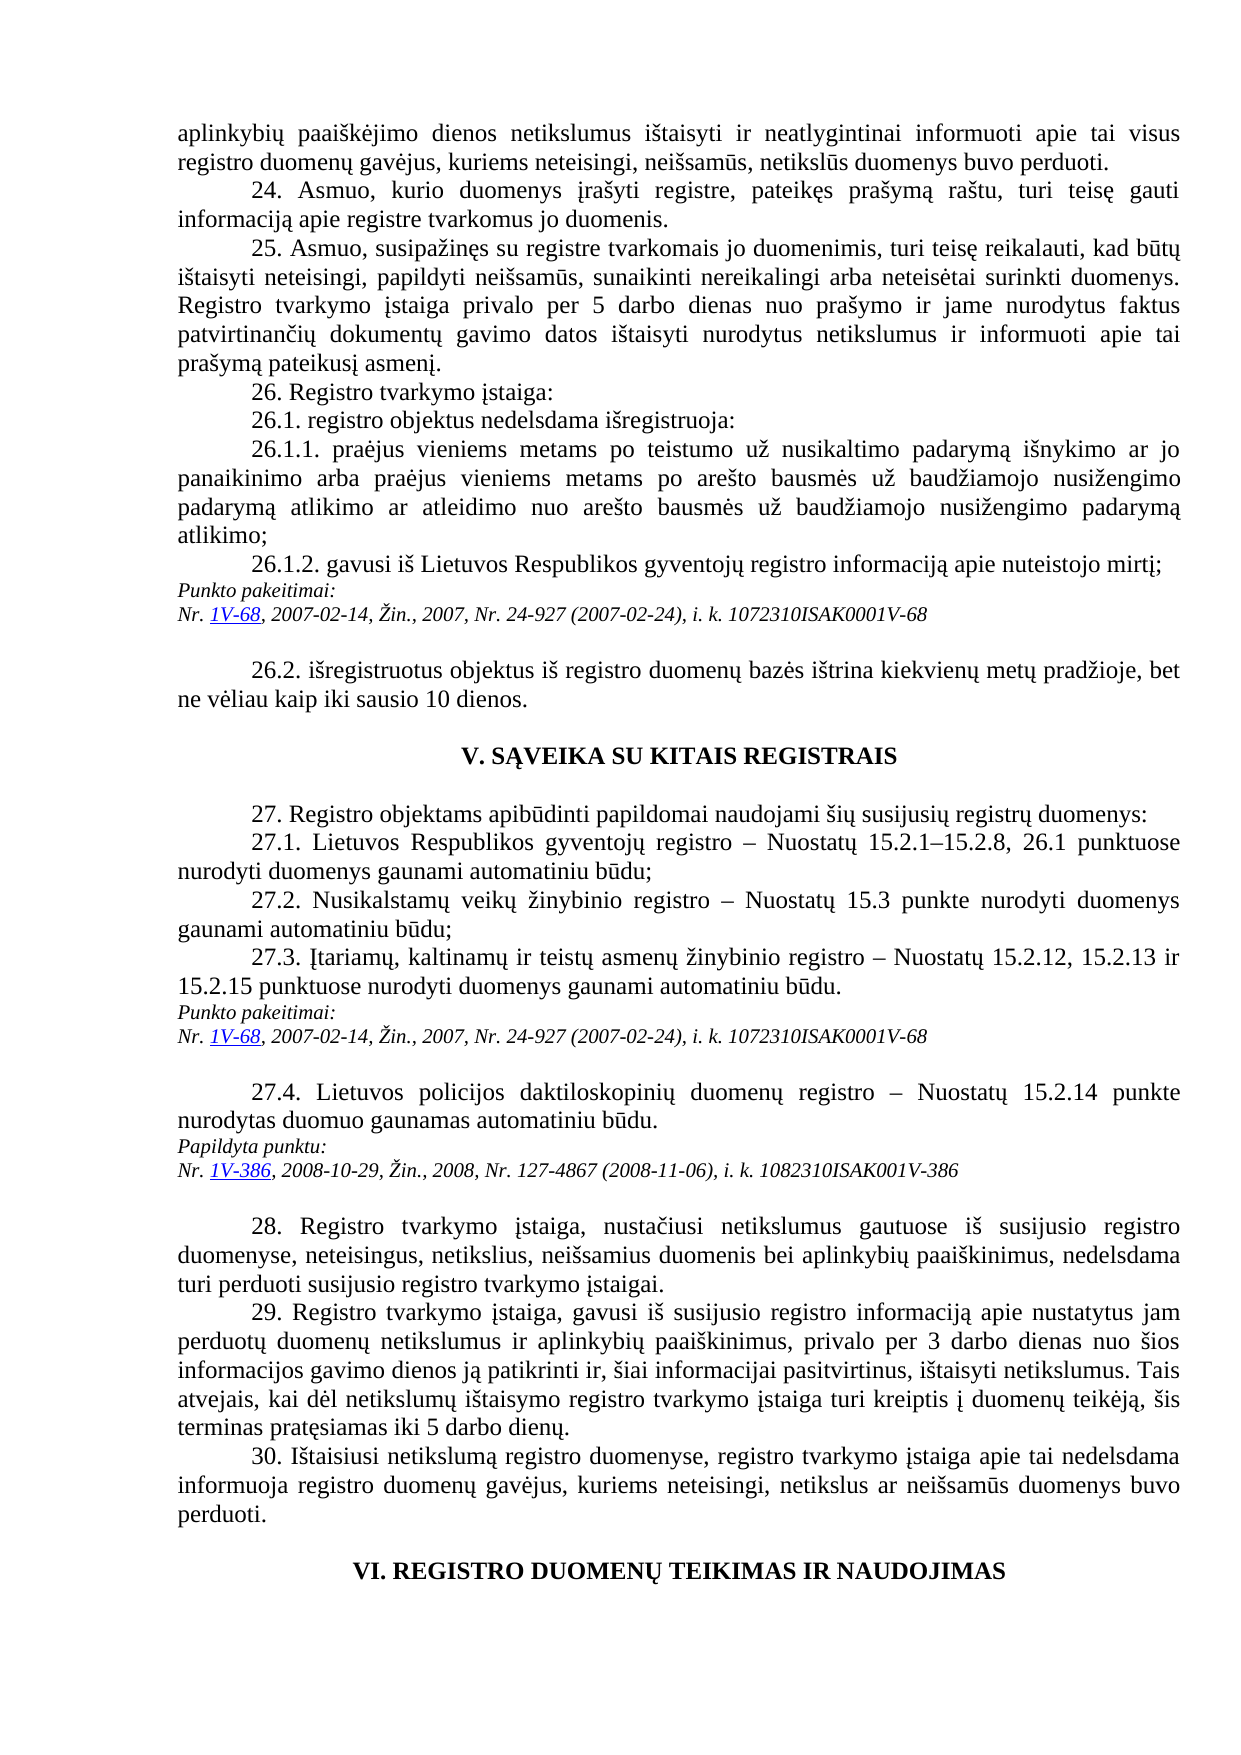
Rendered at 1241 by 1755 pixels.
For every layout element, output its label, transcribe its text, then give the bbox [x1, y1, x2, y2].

text Punkto pakeitimai: [177, 1000, 1181, 1024]
text 24. Asmuo, kurio duomenys įrašyti registre, pateikęs prašymą raštu, turi teisę gauti informaciją apie registre tvarkomus jo duomenis. [177, 176, 1181, 233]
text 26. Registro tvarkymo įstaiga: [177, 377, 1181, 406]
text V. SĄVEIKA SU KITAIS REGISTRAIS [177, 741, 1181, 770]
text 27.1. Lietuvos Respublikos gyventojų registro – Nuostatų 15.2.1–15.2.8, 26.1 punktuose nurodyti duomenys gaunami automatiniu būdu; [177, 827, 1181, 885]
text 28. Registro tvarkymo įstaiga, nustačiusi netikslumus gautuose iš susijusio registro duomenyse, neteisingus, netikslius, neišsamius duomenis bei aplinkybių paaiškinimus, nedelsdama turi perduoti susijusio registro tvarkymo įstaigai. [177, 1211, 1181, 1297]
text Nr. 1V-386, 2008-10-29, Žin., 2008, Nr. 127-4867 (2008-11-06), i. k. 1082310ISAK001V-386 [177, 1158, 1181, 1182]
text Punkto pakeitimai: [177, 578, 1181, 602]
text 27. Registro objektams apibūdinti papildomai naudojami šių susijusių registrų duomenys: [177, 799, 1181, 827]
text Nr. 1V-68, 2007-02-14, Žin., 2007, Nr. 24-927 (2007-02-24), i. k. 1072310ISAK0001V-68 [177, 1024, 1181, 1048]
text 25. Asmuo, susipažinęs su registre tvarkomais jo duomenimis, turi teisę reikalauti, kad būtų ištaisyti neteisingi, papildyti neišsamūs, sunaikinti nereikalingi arba neteisėtai surinkti duomenys. Registro tvarkymo įstaiga privalo per 5 darbo dienas nuo prašymo ir jame nurodytus faktus patvirtinančių dokumentų gavimo datos ištaisyti nurodytus netikslumus ir informuoti apie tai prašymą pateikusį asmenį. [177, 233, 1181, 377]
text aplinkybių paaiškėjimo dienos netikslumus ištaisyti ir neatlygintinai informuoti apie tai visus registro duomenų gavėjus, kuriems neteisingi, neišsamūs, netikslūs duomenys buvo perduoti. [177, 118, 1181, 176]
text 26.2. išregistruotus objektus iš registro duomenų bazės ištrina kiekvienų metų pradžioje, bet ne vėliau kaip iki sausio 10 dienos. [177, 655, 1181, 712]
text 26.1.2. gavusi iš Lietuvos Respublikos gyventojų registro informaciją apie nuteistojo mirtį; [177, 549, 1181, 578]
text Papildyta punktu: [177, 1134, 1181, 1158]
text 29. Registro tvarkymo įstaiga, gavusi iš susijusio registro informaciją apie nustatytus jam perduotų duomenų netikslumus ir aplinkybių paaiškinimus, privalo per 3 darbo dienas nuo šios informacijos gavimo dienos ją patikrinti ir, šiai informacijai pasitvirtinus, ištaisyti netikslumus. Tais atvejais, kai dėl netikslumų ištaisymo registro tvarkymo įstaiga turi kreiptis į duomenų teikėją, šis terminas pratęsiamas iki 5 darbo dienų. [177, 1297, 1181, 1441]
text 27.2. Nusikalstamų veikų žinybinio registro – Nuostatų 15.3 punkte nurodyti duomenys gaunami automatiniu būdu; [177, 885, 1181, 942]
text 27.3. Įtariamų, kaltinamų ir teistų asmenų žinybinio registro – Nuostatų 15.2.12, 15.2.13 ir 15.2.15 punktuose nurodyti duomenys gaunami automatiniu būdu. [177, 942, 1181, 1000]
text Nr. 1V-68, 2007-02-14, Žin., 2007, Nr. 24-927 (2007-02-24), i. k. 1072310ISAK0001V-68 [177, 602, 1181, 626]
text VI. REGISTRO DUOMENŲ TEIKIMAS IR NAUDOJIMAS [177, 1556, 1181, 1585]
text 26.1.1. praėjus vieniems metams po teistumo už nusikaltimo padarymą išnykimo ar jo panaikinimo arba praėjus vieniems metams po arešto bausmės už baudžiamojo nusižengimo padarymą atlikimo ar atleidimo nuo arešto bausmės už baudžiamojo nusižengimo padarymą atlikimo; [177, 434, 1181, 549]
text 30. Ištaisiusi netikslumą registro duomenyse, registro tvarkymo įstaiga apie tai nedelsdama informuoja registro duomenų gavėjus, kuriems neteisingi, netikslus ar neišsamūs duomenys buvo perduoti. [177, 1441, 1181, 1527]
text 26.1. registro objektus nedelsdama išregistruoja: [177, 406, 1181, 434]
text 27.4. Lietuvos policijos daktiloskopinių duomenų registro – Nuostatų 15.2.14 punkte nurodytas duomuo gaunamas automatiniu būdu. [177, 1077, 1181, 1134]
